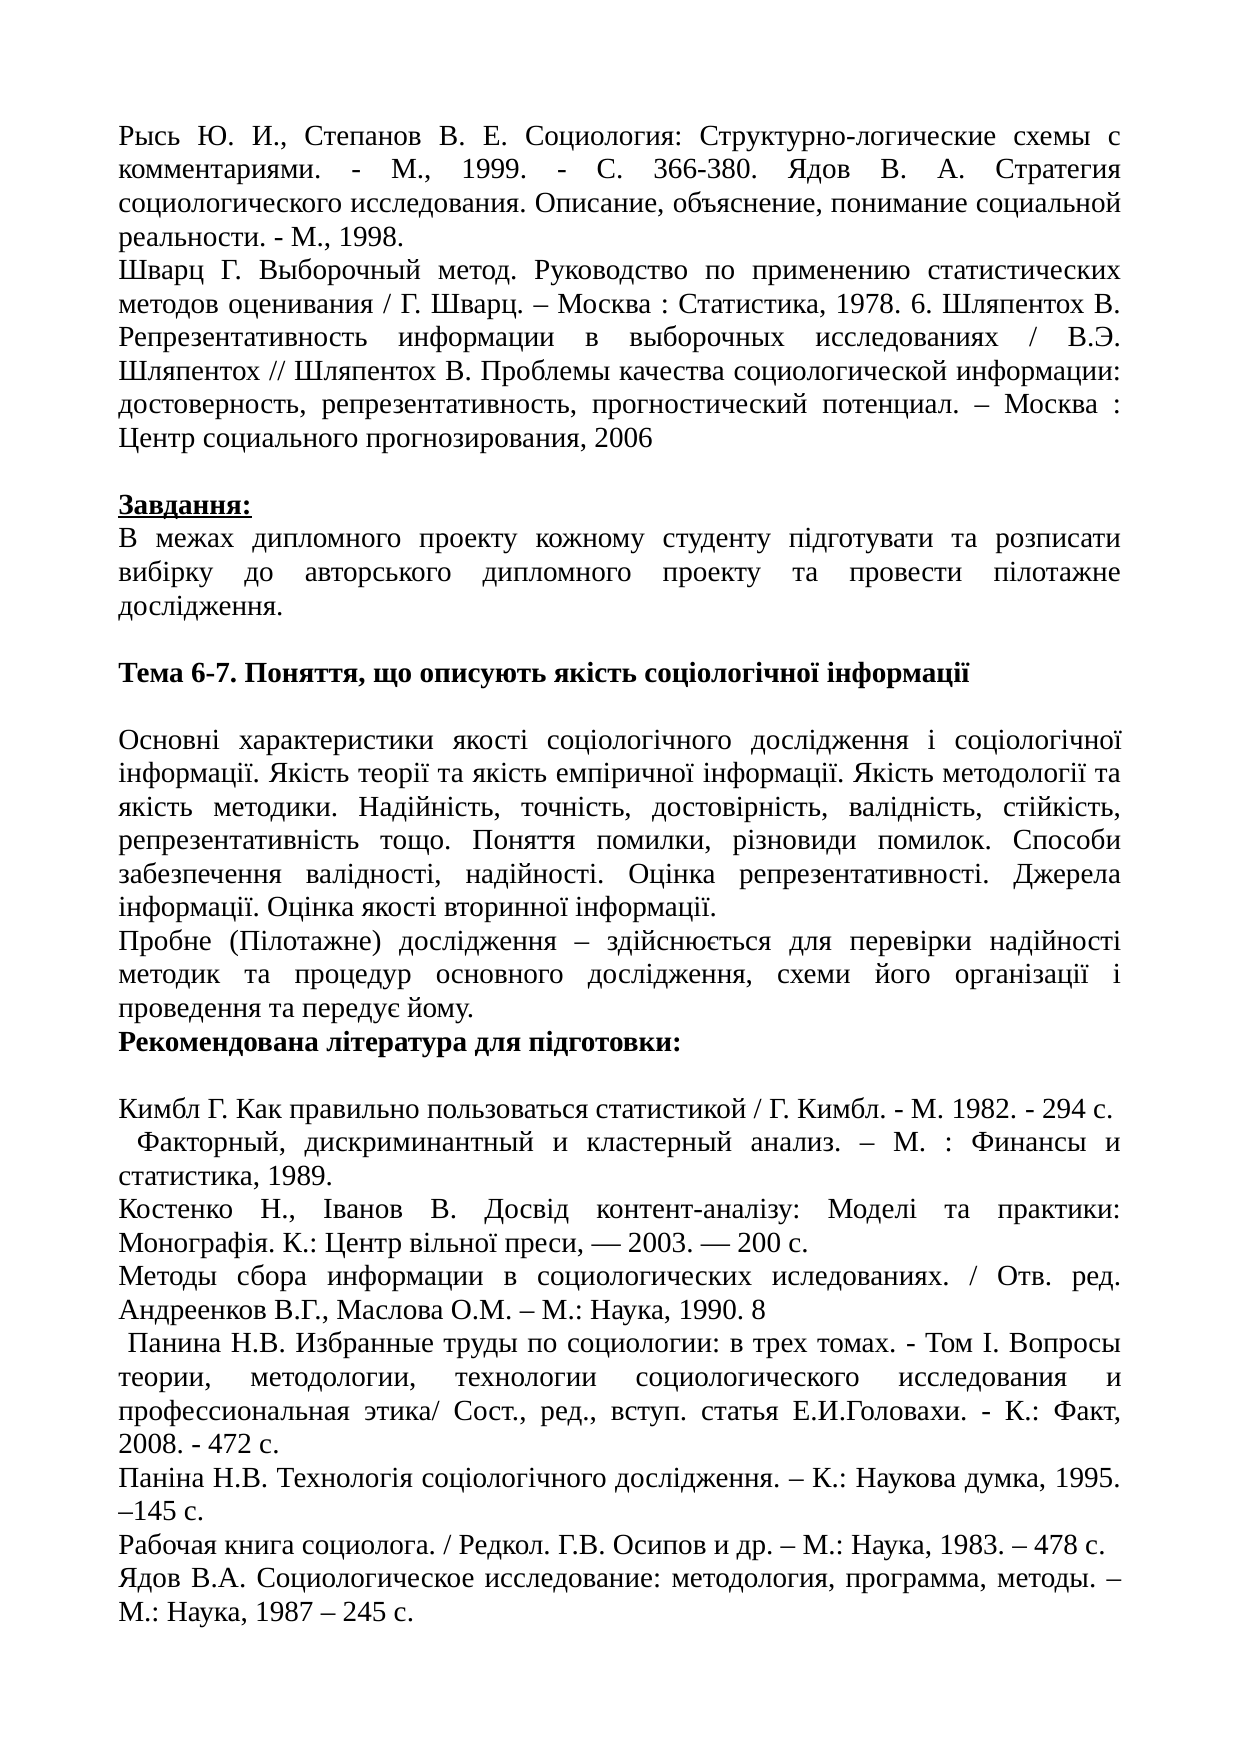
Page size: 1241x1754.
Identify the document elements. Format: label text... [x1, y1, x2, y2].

text В межах дипломного проекту кожному студенту підготувати та розписати вибірку до авторського дипломного проекту та провести пілотажне дослідження. [118, 521, 1122, 621]
text Завдання: [118, 487, 1122, 521]
text Рысь Ю. И., Степанов В. Е. Социология: Структурно-логические схемы с комментариями. - М., 1999. - С. 366-380. Ядов В. А. Стратегия социологического исследования. Описание, объяснение, понимание социальной реальности. - М., 1998. [118, 118, 1122, 252]
text Костенко Н., Іванов В. Досвід контент-аналізу: Моделі та практики: Монографія. К.: Центр вільної преси, — 2003. — 200 с. [118, 1191, 1122, 1258]
text Рабочая книга социолога. / Редкол. Г.В. Осипов и др. – М.: Наука, 1983. – 478 с. [118, 1527, 1122, 1560]
text Рекомендована література для підготовки: [118, 1024, 1122, 1057]
text Тема 6-7. Поняття, що описують якість соціологічної інформації [118, 655, 1122, 688]
text Основні характеристики якості соціологічного дослідження і соціологічної інформації. Якість теорії та якість емпіричної інформації. Якість методології та якість методики. Надійність, точність, достовірність, валідність, стійкість, репрезентативність тощо. Поняття помилки, різновиди помилок. Способи забезпечення валідності, надійності. Оцінка репрезентативності. Джерела інформації. Оцінка якості вторинної інформації. [118, 722, 1122, 923]
text Шварц Г. Выборочный метод. Руководство по применению статистических методов оценивания / Г. Шварц. – Москва : Статистика, 1978. 6. Шляпентох В. Репрезентативность информации в выборочных исследованиях / В.Э. Шляпентох // Шляпентох В. Проблемы качества социологической информации: достоверность, репрезентативность, прогностический потенциал. – Москва : Центр социального прогнозирования, 2006 [118, 252, 1122, 453]
text Пробне (Пілотажне) дослідження – здійснюється для перевірки надійності методик та процедур основного дослідження, схеми його організації і проведення та передує йому. [118, 923, 1122, 1024]
text Ядов В.А. Социологическое исследование: методология, программа, методы. – М.: Наука, 1987 – 245 с. [118, 1560, 1122, 1627]
text Панина Н.В. Избранные труды по социологии: в трех томах. - Том I. Вопросы теории, методологии, технологии социологического исследования и профессиональная этика/ Сост., ред., вступ. статья Е.И.Головахи. - К.: Факт, 2008. - 472 с. [118, 1326, 1122, 1460]
text Паніна Н.В. Технологія соціологічного дослідження. – К.: Наукова думка, 1995. –145 с. [118, 1460, 1122, 1527]
text Кимбл Г. Как правильно пользоваться статистикой / Г. Кимбл. - М. 1982. - 294 с. [118, 1091, 1122, 1124]
text Методы сбора информации в социологических иследованиях. / Отв. ред. Андреенков В.Г., Маслова О.М. – М.: Наука, 1990. 8 [118, 1258, 1122, 1326]
text Факторный, дискриминантный и кластерный анализ. – М. : Финансы и статистика, 1989. [118, 1124, 1122, 1191]
